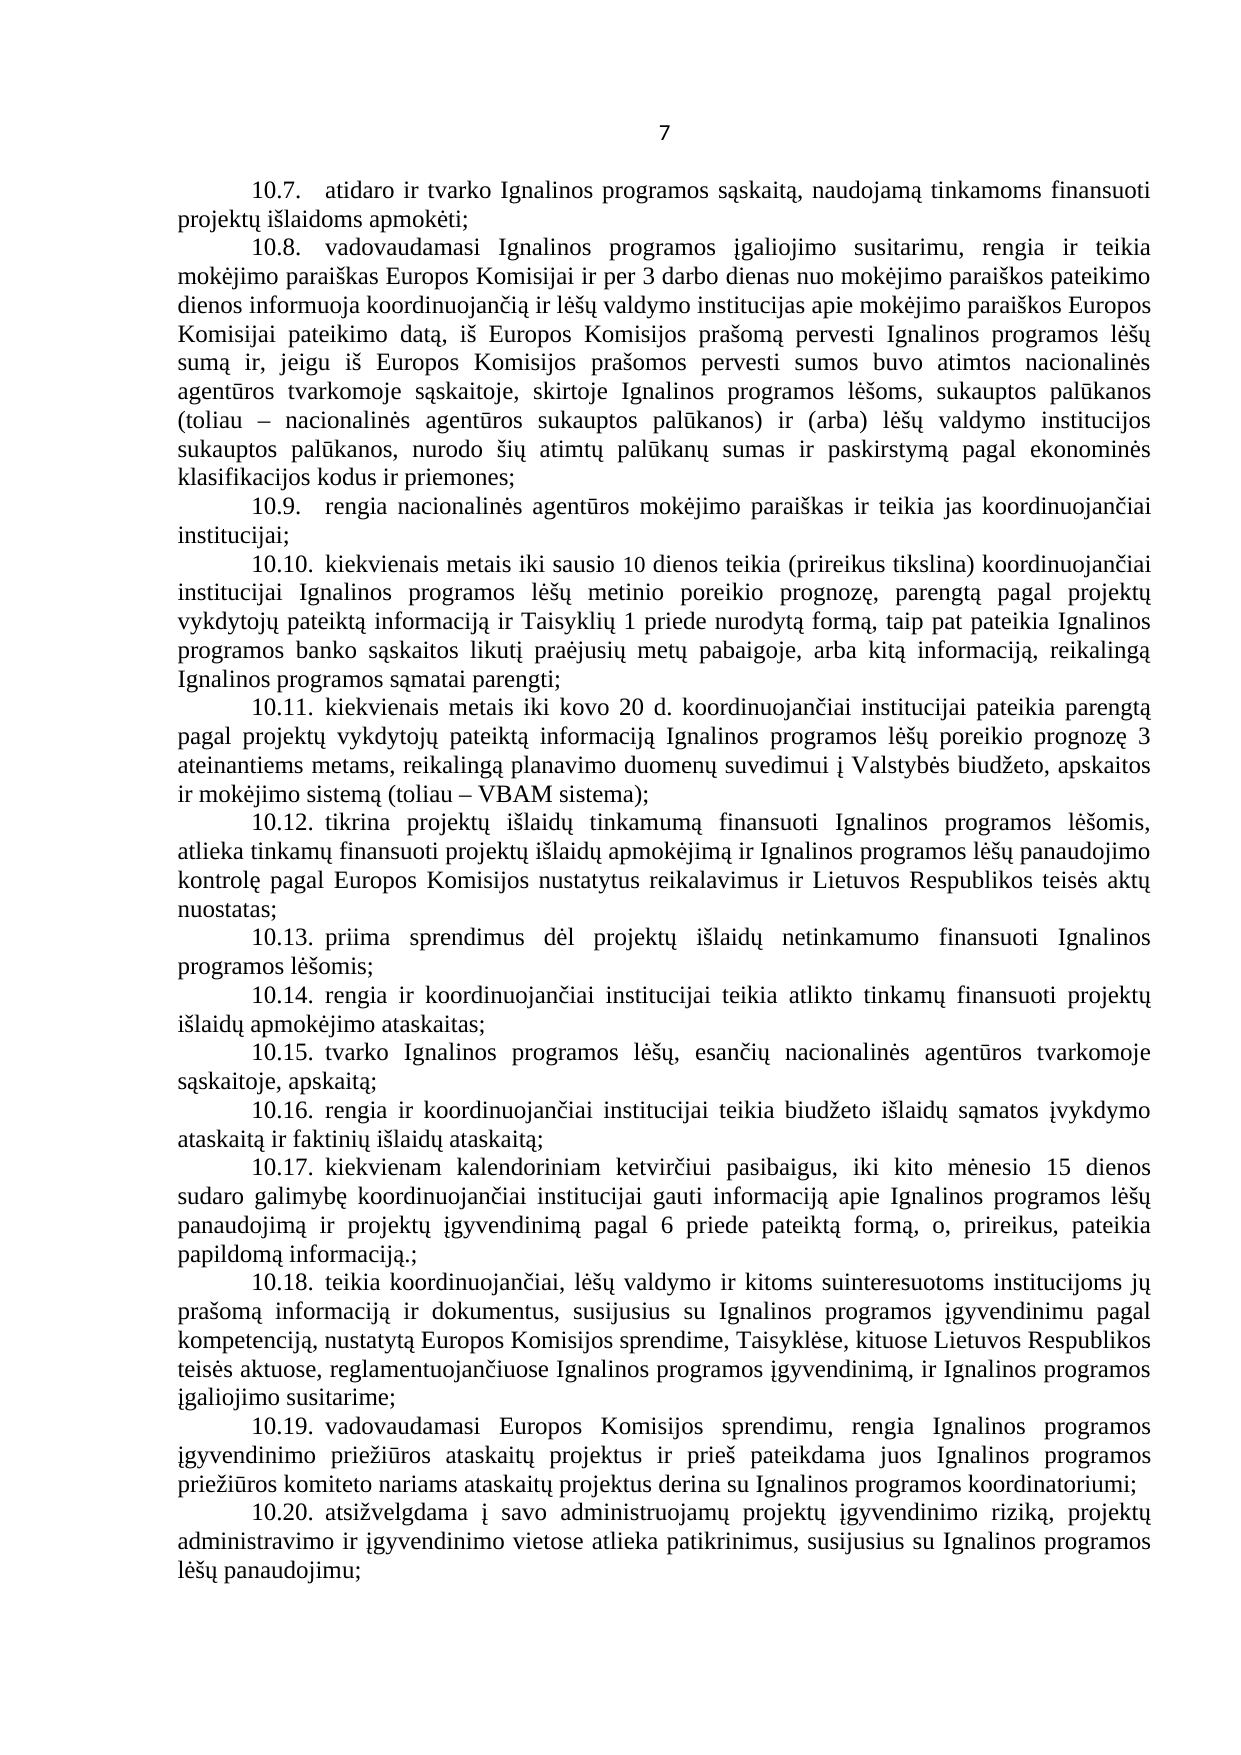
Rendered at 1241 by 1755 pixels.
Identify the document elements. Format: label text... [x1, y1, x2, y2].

text 10.17. kiekvienam kalendoriniam ketvirčiui pasibaigus, iki kito mėnesio 15 dienos sudaro galimybę koordinuojančiai institucijai gauti informaciją apie Ignalinos programos lėšų panaudojimą ir projektų įgyvendinimą pagal 6 priede pateiktą formą, o, prireikus, pateikia papildomą informaciją.; [177, 1152, 1152, 1267]
text 10.12. tikrina projektų išlaidų tinkamumą finansuoti Ignalinos programos lėšomis, atlieka tinkamų finansuoti projektų išlaidų apmokėjimą ir Ignalinos programos lėšų panaudojimo kontrolę pagal Europos Komisijos nustatytus reikalavimus ir Lietuvos Respublikos teisės aktų nuostatas; [177, 807, 1152, 922]
text 10.15. tvarko Ignalinos programos lėšų, esančių nacionalinės agentūros tvarkomoje sąskaitoje, apskaitą; [177, 1037, 1152, 1095]
text 10.20. atsižvelgdama į savo administruojamų projektų įgyvendinimo riziką, projektų administravimo ir įgyvendinimo vietose atlieka patikrinimus, susijusius su Ignalinos programos lėšų panaudojimu; [177, 1497, 1152, 1584]
text 10.7. atidaro ir tvarko Ignalinos programos sąskaitą, naudojamą tinkamoms finansuoti projektų išlaidoms apmokėti; [177, 175, 1152, 232]
text 10.13. priima sprendimus dėl projektų išlaidų netinkamumo finansuoti Ignalinos programos lėšomis; [177, 922, 1152, 980]
text 10.14. rengia ir koordinuojančiai institucijai teikia atlikto tinkamų finansuoti projektų išlaidų apmokėjimo ataskaitas; [177, 980, 1152, 1037]
text 10.16. rengia ir koordinuojančiai institucijai teikia biudžeto išlaidų sąmatos įvykdymo ataskaitą ir faktinių išlaidų ataskaitą; [177, 1095, 1152, 1152]
text 10.18. teikia koordinuojančiai, lėšų valdymo ir kitoms suinteresuotoms institucijoms jų prašomą informaciją ir dokumentus, susijusius su Ignalinos programos įgyvendinimu pagal kompetenciją, nustatytą Europos Komisijos sprendime, Taisyklėse, kituose Lietuvos Respublikos teisės aktuose, reglamentuojančiuose Ignalinos programos įgyvendinimą, ir Ignalinos programos įgaliojimo susitarime; [177, 1267, 1152, 1411]
text 10.9. rengia nacionalinės agentūros mokėjimo paraiškas ir teikia jas koordinuojančiai institucijai; [177, 491, 1152, 549]
text 10.19. vadovaudamasi Europos Komisijos sprendimu, rengia Ignalinos programos įgyvendinimo priežiūros ataskaitų projektus ir prieš pateikdama juos Ignalinos programos priežiūros komiteto nariams ataskaitų projektus derina su Ignalinos programos koordinatoriumi; [177, 1411, 1152, 1497]
text 10.8. vadovaudamasi Ignalinos programos įgaliojimo susitarimu, rengia ir teikia mokėjimo paraiškas Europos Komisijai ir per 3 darbo dienas nuo mokėjimo paraiškos pateikimo dienos informuoja koordinuojančią ir lėšų valdymo institucijas apie mokėjimo paraiškos Europos Komisijai pateikimo datą, iš Europos Komisijos prašomą pervesti Ignalinos programos lėšų sumą ir, jeigu iš Europos Komisijos prašomos pervesti sumos buvo atimtos nacionalinės agentūros tvarkomoje sąskaitoje, skirtoje Ignalinos programos lėšoms, sukauptos palūkanos (toliau – nacionalinės agentūros sukauptos palūkanos) ir (arba) lėšų valdymo institucijos sukauptos palūkanos, nurodo šių atimtų palūkanų sumas ir paskirstymą pagal ekonominės klasifikacijos kodus ir priemones; [177, 232, 1152, 491]
text 10.10. kiekvienais metais iki sausio 10 dienos teikia (prireikus tikslina) koordinuojančiai institucijai Ignalinos programos lėšų metinio poreikio prognozę, parengtą pagal projektų vykdytojų pateiktą informaciją ir Taisyklių 1 priede nurodytą formą, taip pat pateikia Ignalinos programos banko sąskaitos likutį praėjusių metų pabaigoje, arba kitą informaciją, reikalingą Ignalinos programos sąmatai parengti; [177, 549, 1152, 692]
text 10.11. kiekvienais metais iki kovo 20 d. koordinuojančiai institucijai pateikia parengtą pagal projektų vykdytojų pateiktą informaciją Ignalinos programos lėšų poreikio prognozę 3 ateinantiems metams, reikalingą planavimo duomenų suvedimui į Valstybės biudžeto, apskaitos ir mokėjimo sistemą (toliau – VBAM sistema); [177, 692, 1152, 807]
